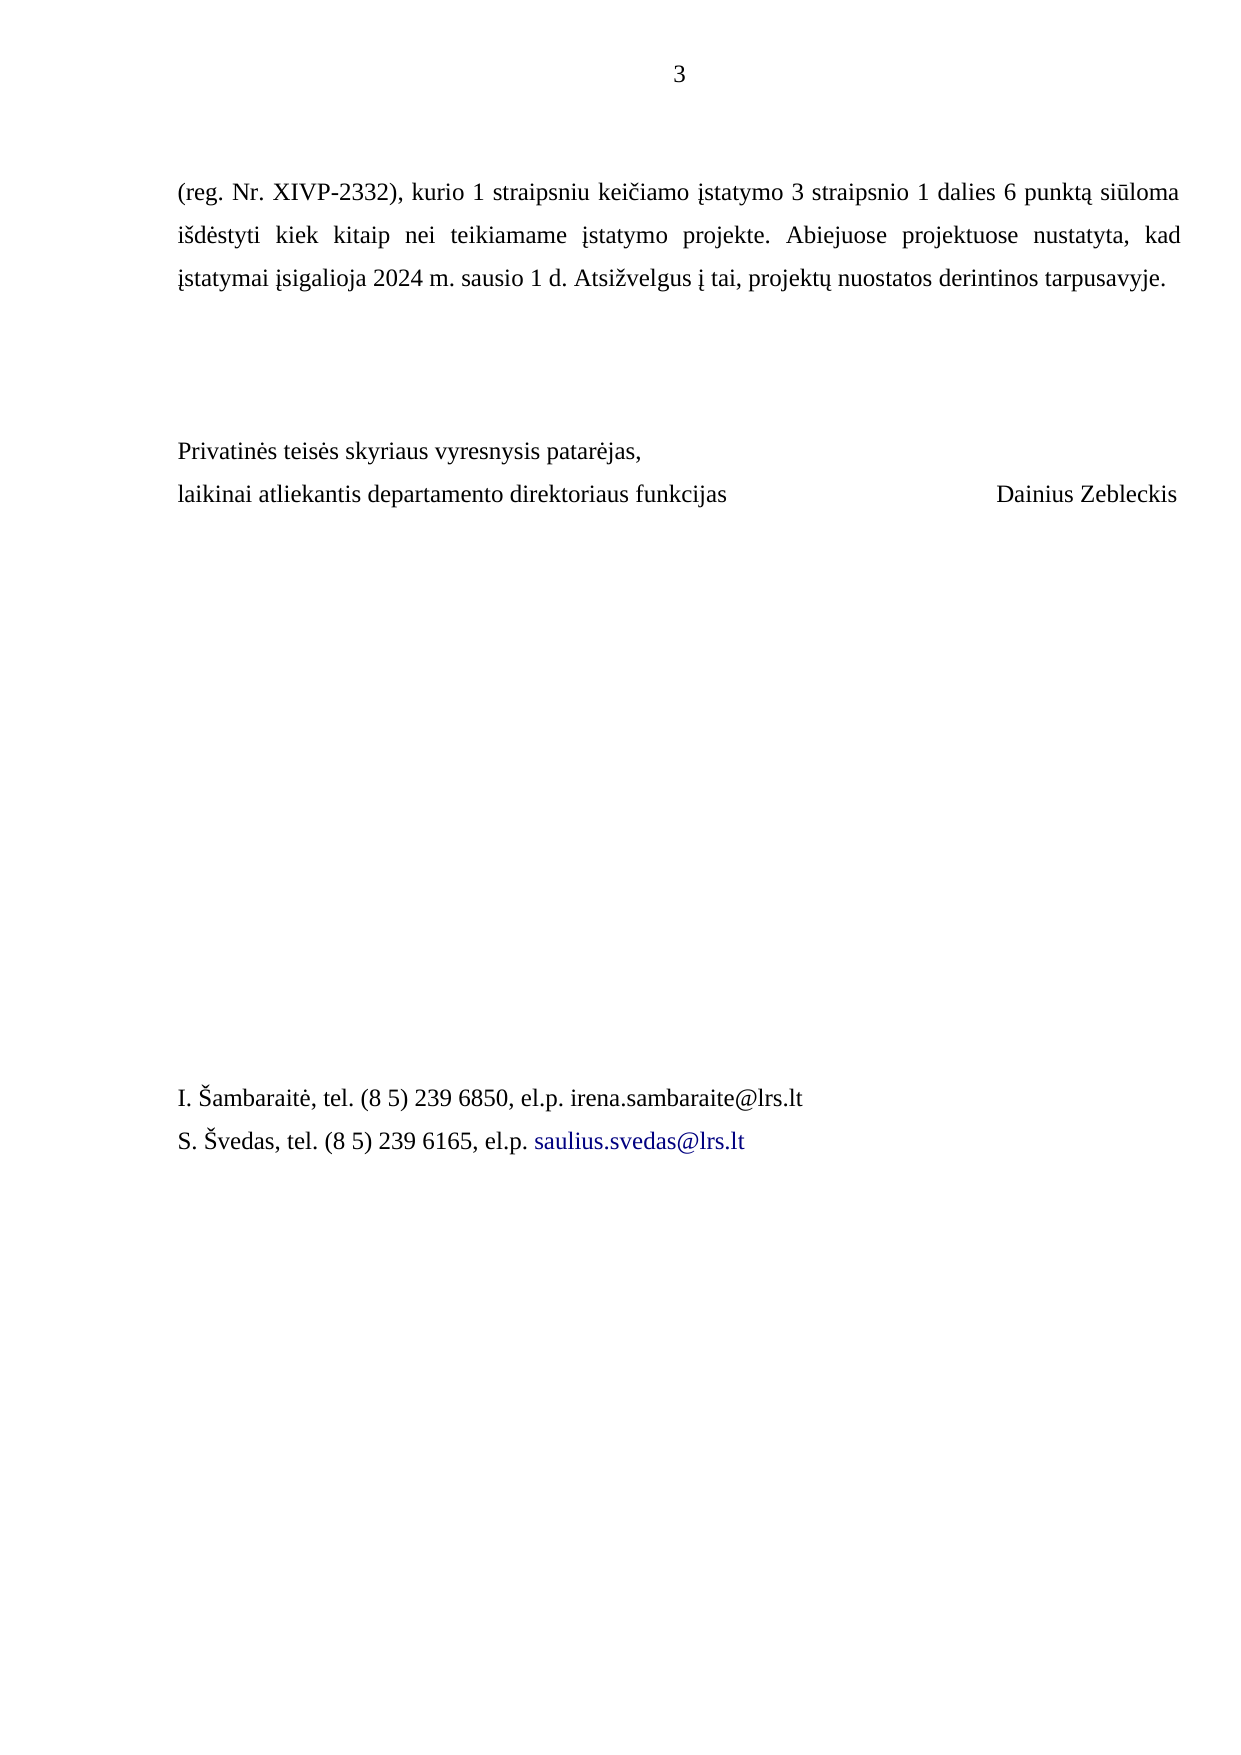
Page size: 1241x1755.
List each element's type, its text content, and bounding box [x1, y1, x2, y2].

list (reg. Nr. XIVP-2332), kurio 1 straipsniu keičiamo įstatymo 3 straipsnio 1 dalies 6 punktą siūloma išdėstyti kiek kitaip nei teikiamame įstatymo projekte. Abiejuose projektuose nustatyta, kad įstatymai įsigalioja 2024 m. sausio 1 d. Atsižvelgus į tai, projektų nuostatos derintinos tarpusavyje. [177, 177, 1181, 292]
text S. Švedas, tel. (8 5) 239 6165, el.p. saulius.svedas@lrs.lt [177, 1126, 1181, 1155]
text I. Šambaraitė, tel. (8 5) 239 6850, el.p. irena.sambaraite@lrs.lt [177, 1083, 1181, 1112]
text laikinai atliekantis departamento direktoriaus funkcijas Dainius Zebleckis [177, 479, 1181, 508]
text Privatinės teisės skyriaus vyresnysis patarėjas, [177, 436, 1181, 465]
